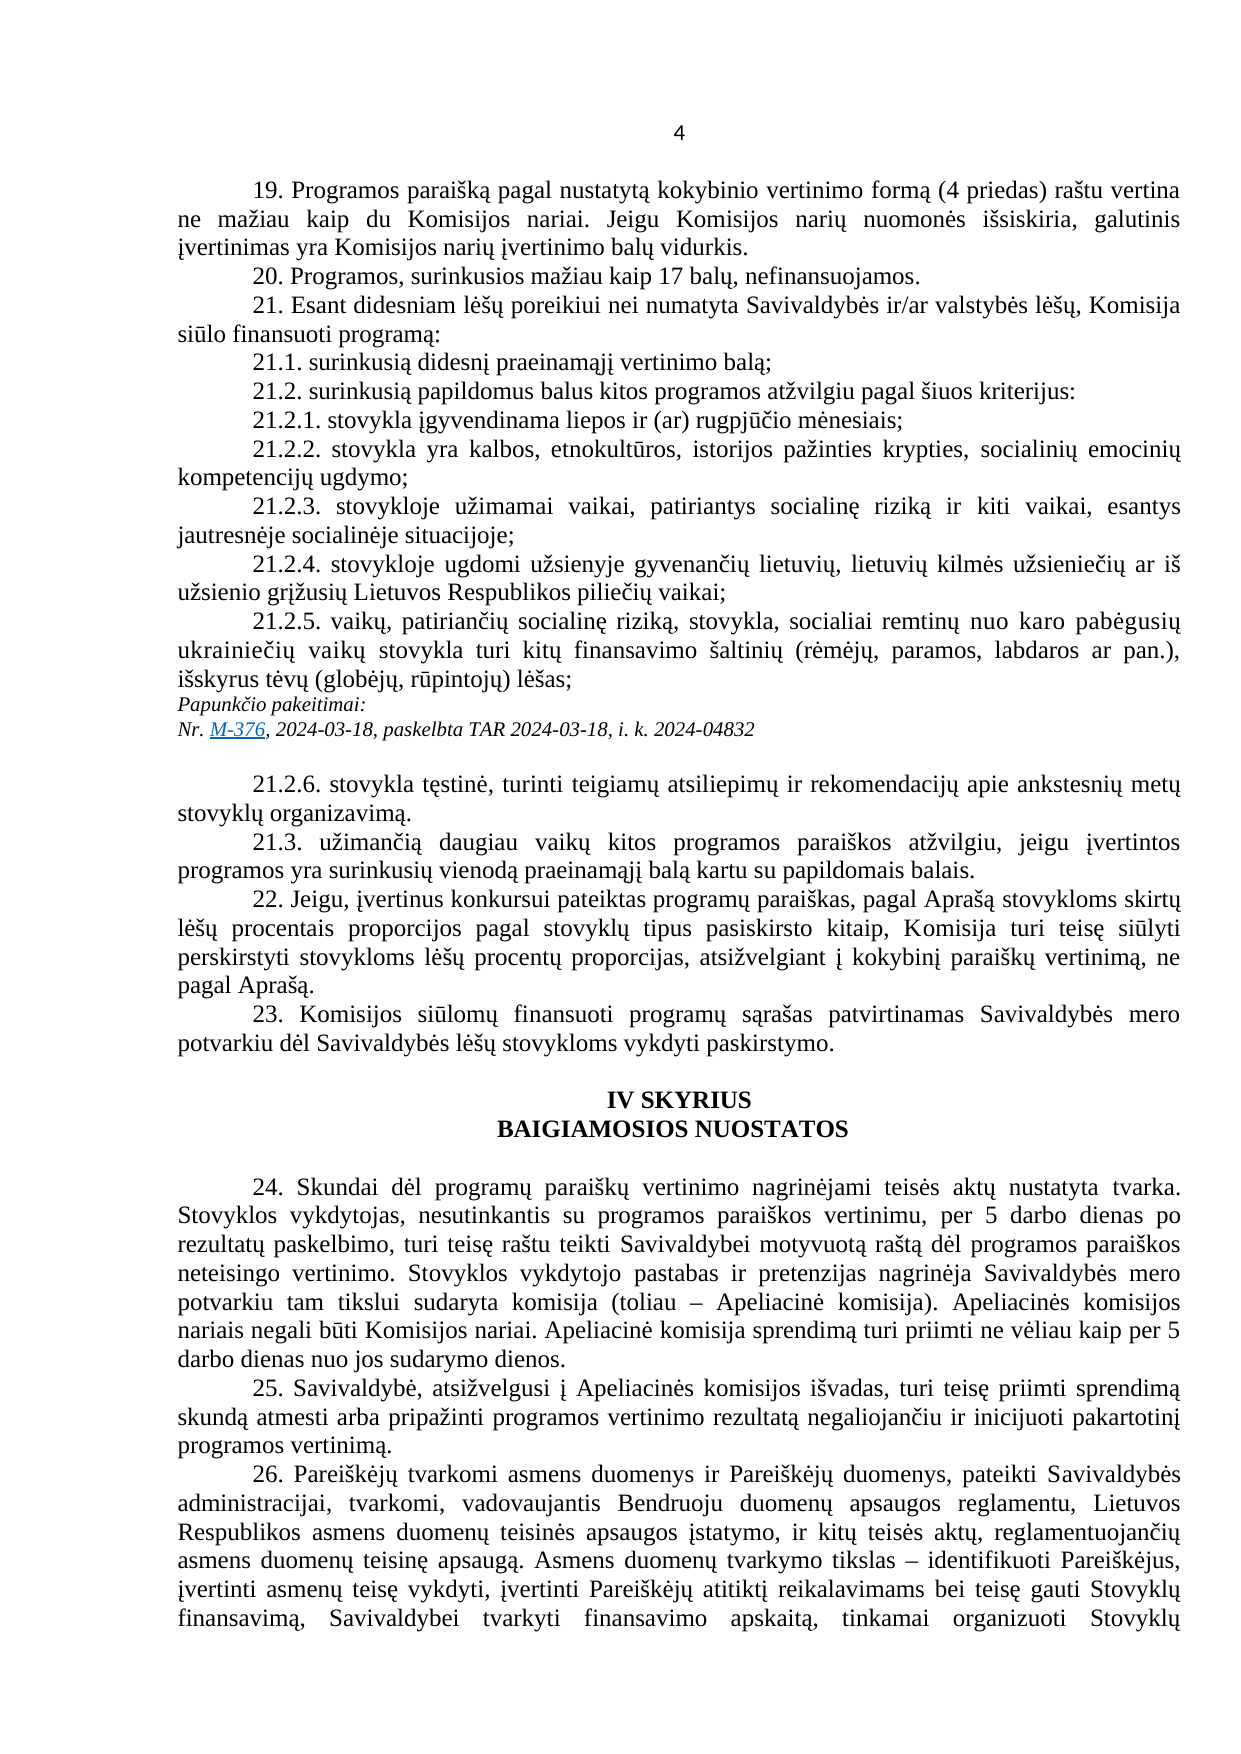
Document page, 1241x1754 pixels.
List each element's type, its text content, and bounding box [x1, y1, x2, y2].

text IV SKYRIUS [177, 1086, 1181, 1114]
text Papunkčio pakeitimai: [177, 692, 1181, 716]
text 21.3. užimančią daugiau vaikų kitos programos paraiškos atžvilgiu, jeigu įvertintos programos yra surinkusių vienodą praeinamąjį balą kartu su papildomais balais. [177, 827, 1181, 884]
text 21.2.4. stovykloje ugdomi užsienyje gyvenančių lietuvių, lietuvių kilmės užsieniečių ar iš užsienio grįžusių Lietuvos Respublikos piliečių vaikai; [177, 549, 1181, 606]
text 21.2.1. stovykla įgyvendinama liepos ir (ar) rugpjūčio mėnesiais; [177, 405, 1181, 434]
text 26. Pareiškėjų tvarkomi asmens duomenys ir Pareiškėjų duomenys, pateikti Savivaldybės administracijai, tvarkomi, vadovaujantis Bendruoju duomenų apsaugos reglamentu, Lietuvos Respublikos asmens duomenų teisinės apsaugos įstatymo, ir kitų teisės aktų, reglamentuojančių asmens duomenų teisinę apsaugą. Asmens duomenų tvarkymo tikslas – identifikuoti Pareiškėjus, įvertinti asmenų teisę vykdyti, įvertinti Pareiškėjų atitiktį reikalavimams bei teisę gauti Stovyklų finansavimą, Savivaldybei tvarkyti finansavimo apskaitą, tinkamai organizuoti Stovyklų [177, 1459, 1181, 1632]
text Nr. M-376, 2024-03-18, paskelbta TAR 2024-03-18, i. k. 2024-04832 [177, 716, 1181, 741]
text 21. Esant didesniam lėšų poreikiui nei numatyta Savivaldybės ir/ar valstybės lėšų, Komisija siūlo finansuoti programą: [177, 290, 1181, 347]
text 25. Savivaldybė, atsižvelgusi į Apeliacinės komisijos išvadas, turi teisę priimti sprendimą skundą atmesti arba pripažinti programos vertinimo rezultatą negaliojančiu ir inicijuoti pakartotinį programos vertinimą. [177, 1373, 1181, 1459]
text 21.1. surinkusią didesnį praeinamąjį vertinimo balą; [177, 347, 1181, 376]
text 21.2. surinkusią papildomus balus kitos programos atžvilgiu pagal šiuos kriterijus: [177, 376, 1181, 405]
text 23. Komisijos siūlomų finansuoti programų sąrašas patvirtinamas Savivaldybės mero potvarkiu dėl Savivaldybės lėšų stovykloms vykdyti paskirstymo. [177, 999, 1181, 1057]
text 19. Programos paraišką pagal nustatytą kokybinio vertinimo formą (4 priedas) raštu vertina ne mažiau kaip du Komisijos nariai. Jeigu Komisijos narių nuomonės išsiskiria, galutinis įvertinimas yra Komisijos narių įvertinimo balų vidurkis. [177, 175, 1181, 261]
text 24. Skundai dėl programų paraiškų vertinimo nagrinėjami teisės aktų nustatyta tvarka. Stovyklos vykdytojas, nesutinkantis su programos paraiškos vertinimu, per 5 darbo dienas po rezultatų paskelbimo, turi teisę raštu teikti Savivaldybei motyvuotą raštą dėl programos paraiškos neteisingo vertinimo. Stovyklos vykdytojo pastabas ir pretenzijas nagrinėja Savivaldybės mero potvarkiu tam tikslui sudaryta komisija (toliau – Apeliacinė komisija). Apeliacinės komisijos nariais negali būti Komisijos nariai. Apeliacinė komisija sprendimą turi priimti ne vėliau kaip per 5 darbo dienas nuo jos sudarymo dienos. [177, 1172, 1181, 1373]
text 21.2.3. stovykloje užimamai vaikai, patiriantys socialinę riziką ir kiti vaikai, esantys jautresnėje socialinėje situacijoje; [177, 491, 1181, 549]
text 20. Programos, surinkusios mažiau kaip 17 balų, nefinansuojamos. [177, 261, 1181, 290]
text 21.2.5. vaikų, patiriančių socialinę riziką, stovykla, socialiai remtinų nuo karo pabėgusių ukrainiečių vaikų stovykla turi kitų finansavimo šaltinių (rėmėjų, paramos, labdaros ar pan.), išskyrus tėvų (globėjų, rūpintojų) lėšas; [177, 606, 1181, 692]
text 22. Jeigu, įvertinus konkursui pateiktas programų paraiškas, pagal Aprašą stovykloms skirtų lėšų procentais proporcijos pagal stovyklų tipus pasiskirsto kitaip, Komisija turi teisę siūlyti perskirstyti stovykloms lėšų procentų proporcijas, atsižvelgiant į kokybinį paraiškų vertinimą, ne pagal Aprašą. [177, 884, 1181, 999]
text 21.2.2. stovykla yra kalbos, etnokultūros, istorijos pažinties krypties, socialinių emocinių kompetencijų ugdymo; [177, 434, 1181, 491]
text 21.2.6. stovykla tęstinė, turinti teigiamų atsiliepimų ir rekomendacijų apie ankstesnių metų stovyklų organizavimą. [177, 769, 1181, 827]
text BAIGIAMOSIOS NUOSTATOS [177, 1114, 1181, 1143]
